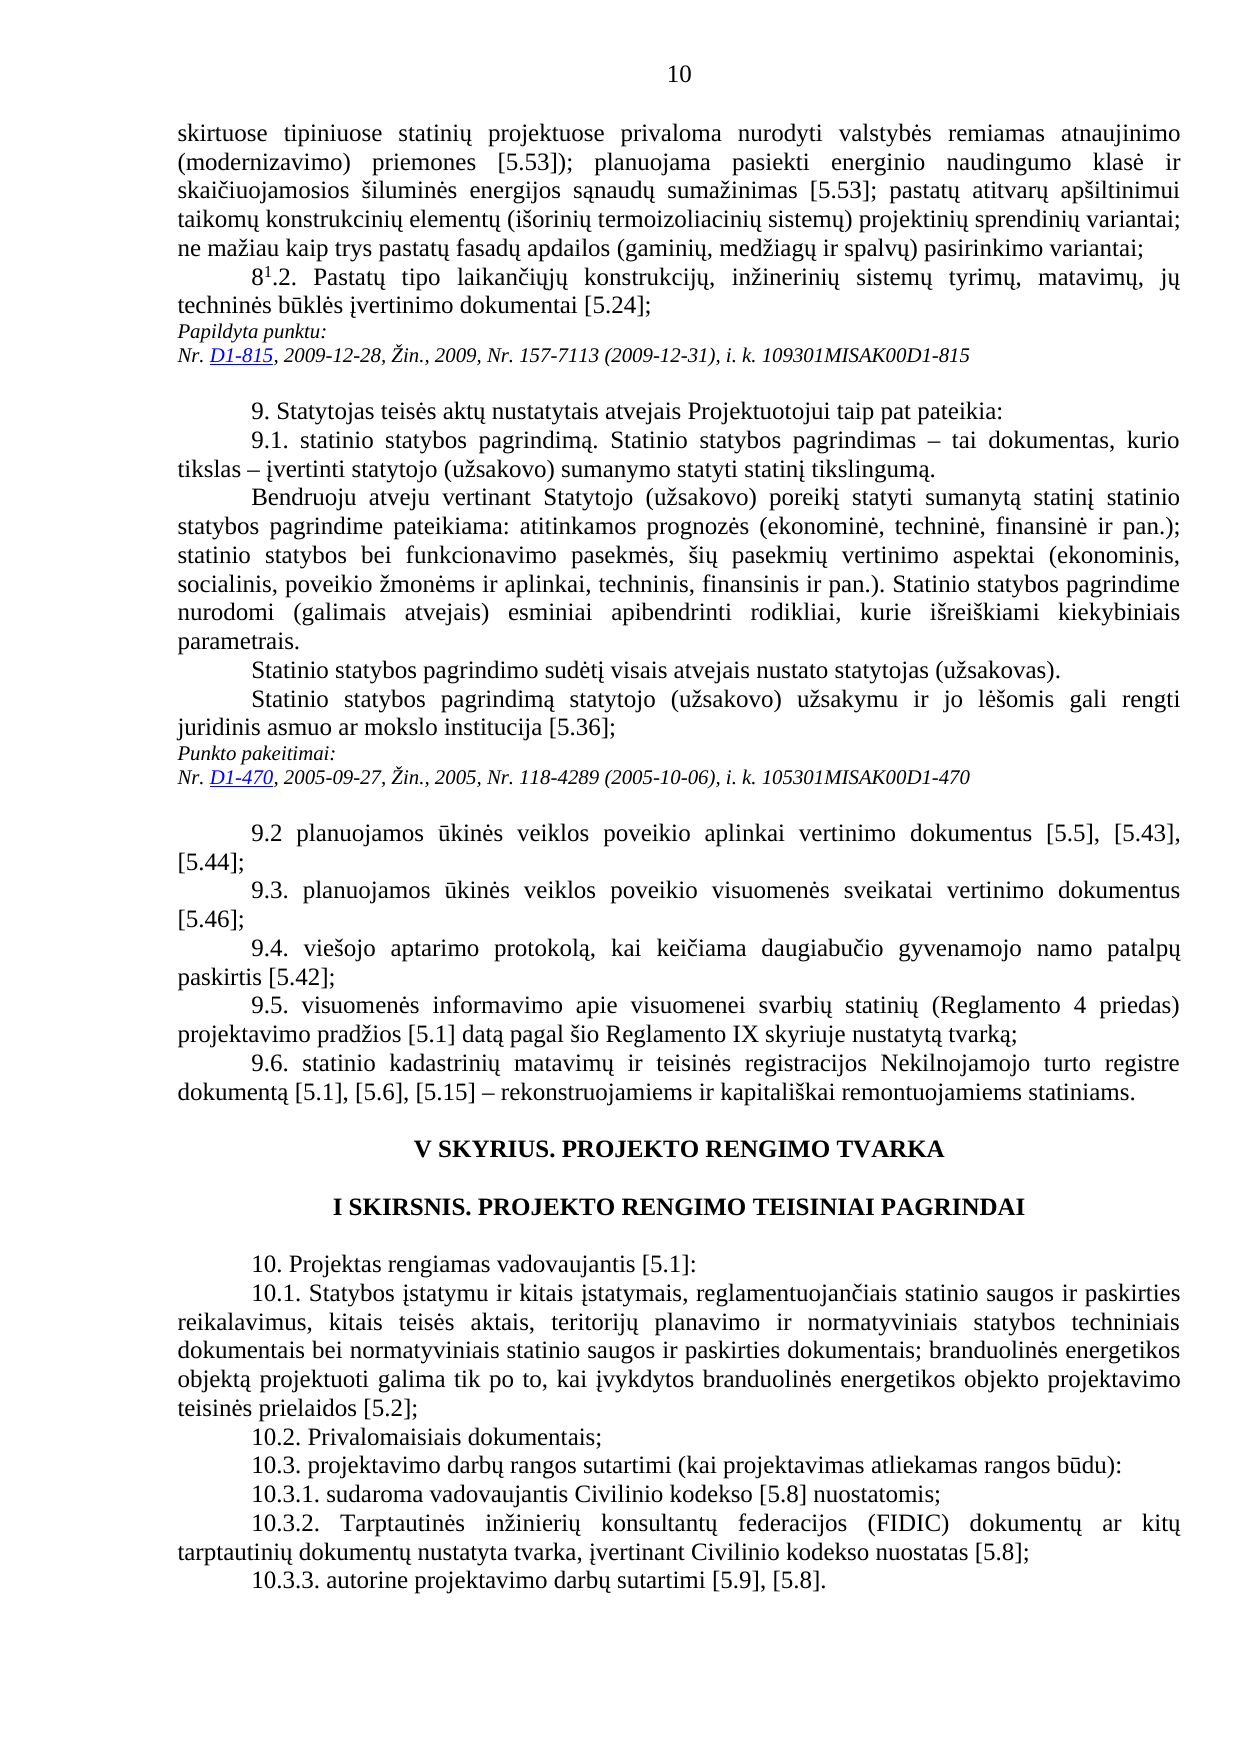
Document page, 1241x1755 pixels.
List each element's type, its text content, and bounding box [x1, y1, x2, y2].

text Punkto pakeitimai: [177, 741, 1181, 765]
text 9.1. statinio statybos pagrindimą. Statinio statybos pagrindimas – tai dokumentas, kurio tikslas – įvertinti statytojo (užsakovo) sumanymo statyti statinį tikslingumą. [177, 425, 1181, 482]
text 10.3.1. sudaroma vadovaujantis Civilinio kodekso [5.8] nuostatomis; [177, 1479, 1181, 1508]
text Nr. D1-470, 2005-09-27, Žin., 2005, Nr. 118-4289 (2005-10-06), i. k. 105301MISAK00D1-470 [177, 765, 1181, 789]
text 9.5. visuomenės informavimo apie visuomenei svarbių statinių (Reglamento 4 priedas) projektavimo pradžios [5.1] datą pagal šio Reglamento IX skyriuje nustatytą tvarką; [177, 991, 1181, 1048]
text Statinio statybos pagrindimo sudėtį visais atvejais nustato statytojas (užsakovas). [177, 655, 1181, 684]
text 10. Projektas rengiamas vadovaujantis [5.1]: [177, 1249, 1181, 1278]
text Statinio statybos pagrindimą statytojo (užsakovo) užsakymu ir jo lėšomis gali rengti juridinis asmuo ar mokslo institucija [5.36]; [177, 684, 1181, 741]
text 81.2. Pastatų tipo laikančiųjų konstrukcijų, inžinerinių sistemų tyrimų, matavimų, jų techninės būklės įvertinimo dokumentai [5.24]; [177, 262, 1181, 319]
text 9. Statytojas teisės aktų nustatytais atvejais Projektuotojui taip pat pateikia: [177, 396, 1181, 425]
text Nr. D1-815, 2009-12-28, Žin., 2009, Nr. 157-7113 (2009-12-31), i. k. 109301MISAK00D1-815 [177, 343, 1181, 367]
text 9.2 planuojamos ūkinės veiklos poveikio aplinkai vertinimo dokumentus [5.5], [5.43], [5.44]; [177, 818, 1181, 876]
text 9.6. statinio kadastrinių matavimų ir teisinės registracijos Nekilnojamojo turto registre dokumentą [5.1], [5.6], [5.15] – rekonstruojamiems ir kapitališkai remontuojamiems statiniams. [177, 1048, 1181, 1106]
text skirtuose tipiniuose statinių projektuose privaloma nurodyti valstybės remiamas atnaujinimo (modernizavimo) priemones [5.53]); planuojama pasiekti energinio naudingumo klasė ir skaičiuojamosios šiluminės energijos sąnaudų sumažinimas [5.53]; pastatų atitvarų apšiltinimui taikomų konstrukcinių elementų (išorinių termoizoliacinių sistemų) projektinių sprendinių variantai; ne mažiau kaip trys pastatų fasadų apdailos (gaminių, medžiagų ir spalvų) pasirinkimo variantai; [177, 118, 1181, 262]
text V skyrius. PROJEKTo rengimo tvarka [177, 1134, 1181, 1163]
text I skirsnis. Projekto RENGIMO Teisiniai pagrindai [177, 1192, 1181, 1221]
text 9.4. viešojo aptarimo protokolą, kai keičiama daugiabučio gyvenamojo namo patalpų paskirtis [5.42]; [177, 933, 1181, 991]
text 10.1. Statybos įstatymu ir kitais įstatymais, reglamentuojančiais statinio saugos ir paskirties reikalavimus, kitais teisės aktais, teritorijų planavimo ir normatyviniais statybos techniniais dokumentais bei normatyviniais statinio saugos ir paskirties dokumentais; branduolinės energetikos objektą projektuoti galima tik po to, kai įvykdytos branduolinės energetikos objekto projektavimo teisinės prielaidos [5.2]; [177, 1278, 1181, 1422]
text Bendruoju atveju vertinant Statytojo (užsakovo) poreikį statyti sumanytą statinį statinio statybos pagrindime pateikiama: atitinkamos prognozės (ekonominė, techninė, finansinė ir pan.); statinio statybos bei funkcionavimo pasekmės, šių pasekmių vertinimo aspektai (ekonominis, socialinis, poveikio žmonėms ir aplinkai, techninis, finansinis ir pan.). Statinio statybos pagrindime nurodomi (galimais atvejais) esminiai apibendrinti rodikliai, kurie išreiškiami kiekybiniais parametrais. [177, 482, 1181, 655]
text 9.3. planuojamos ūkinės veiklos poveikio visuomenės sveikatai vertinimo dokumentus [5.46]; [177, 876, 1181, 933]
text 10.3.3. autorine projektavimo darbų sutartimi [5.9], [5.8]. [177, 1566, 1181, 1594]
text 10.2. Privalomaisiais dokumentais; [177, 1422, 1181, 1451]
text 10.3. projektavimo darbų rangos sutartimi (kai projektavimas atliekamas rangos būdu): [177, 1451, 1181, 1479]
text 10.3.2. Tarptautinės inžinierių konsultantų federacijos (FIDIC) dokumentų ar kitų tarptautinių dokumentų nustatyta tvarka, įvertinant Civilinio kodekso nuostatas [5.8]; [177, 1508, 1181, 1566]
text Papildyta punktu: [177, 319, 1181, 343]
